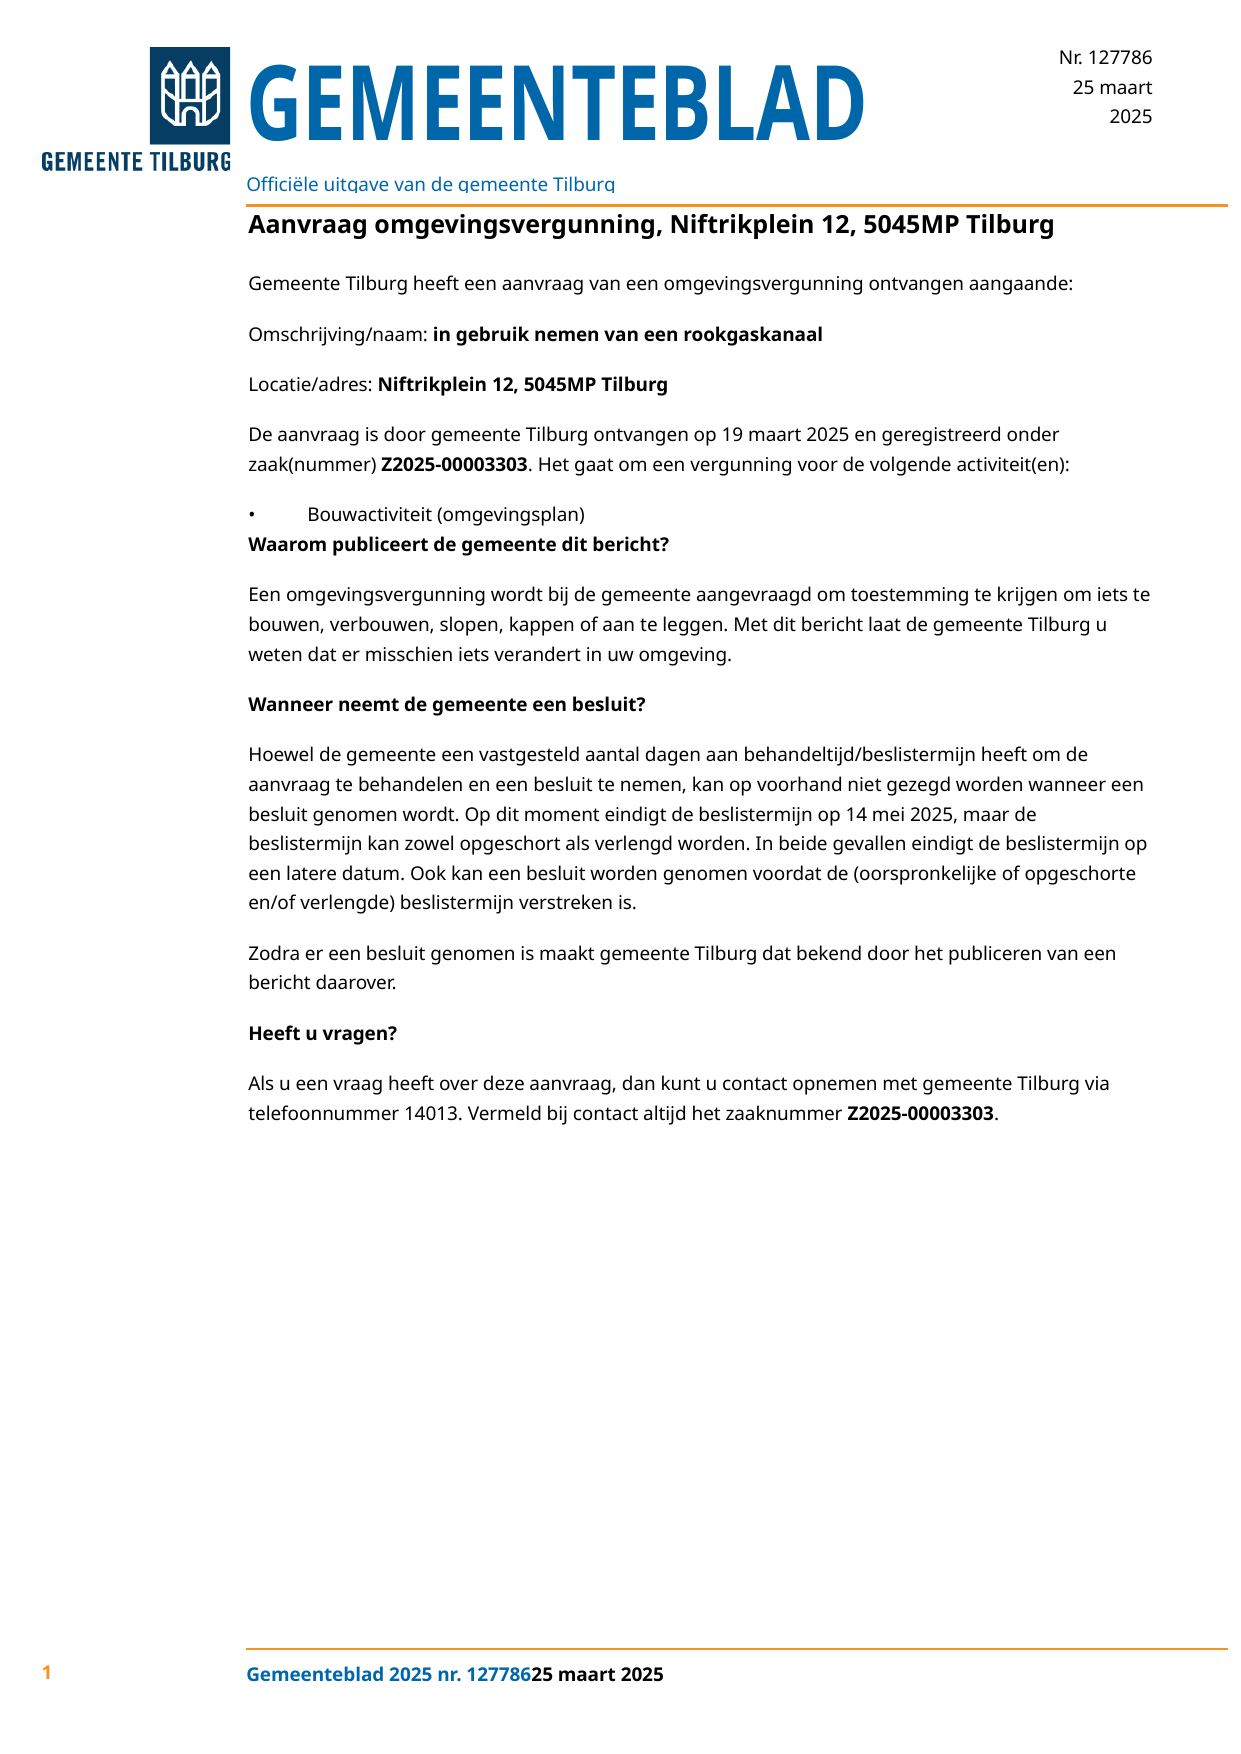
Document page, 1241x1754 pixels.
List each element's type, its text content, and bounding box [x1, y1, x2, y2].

picture [41, 47, 231, 172]
text Locatie/adres: Niftrikplein 12, 5045MP Tilburg [248, 371, 1152, 397]
list Bouwactiviteit (omgevingsplan) [248, 502, 1152, 527]
text Zodra er een besluit genomen is maakt gemeente Tilburg dat bekend door het publiceren van een bericht daarover. [248, 940, 1152, 995]
text Hoewel de gemeente een vastgesteld aantal dagen aan behandeltijd/beslistermijn heeft om de aanvraag te behandelen en een besluit te nemen, kan op voorhand niet gezegd worden wanneer een besluit genomen wordt. Op dit moment eindigt de beslistermijn op 14 mei 2025, maar de beslistermijn kan zowel opgeschort als verlengd worden. In beide gevallen eindigt de beslistermijn op een latere datum. Ook kan een besluit worden genomen voordat de (oorspronkelijke of opgeschorte en/of verlengde) beslistermijn verstreken is. [248, 742, 1152, 915]
text Als u een vraag heeft over deze aanvraag, dan kunt u contact opnemen met gemeente Tilburg via telefoonnummer 14013. Vermeld bij contact altijd het zaaknummer Z2025-00003303. [248, 1070, 1152, 1126]
text Wanneer neemt de gemeente een besluit? [248, 691, 1152, 717]
text Omschrijving/naam: in gebruik nemen van een rookgaskanaal [248, 321, 1152, 346]
text Aanvraag omgevingsvergunning, Niftrikplein 12, 5045MP Tilburg [248, 207, 1152, 241]
text Heeft u vragen? [248, 1020, 1152, 1046]
text Een omgevingsvergunning wordt bij de gemeente aangevraagd om toestemming te krijgen om iets te bouwen, verbouwen, slopen, kappen of aan te leggen. Met dit bericht laat de gemeente Tilburg u weten dat er misschien iets verandert in uw omgeving. [248, 582, 1152, 666]
text Waarom publiceert de gemeente dit bericht? [248, 531, 1152, 557]
text Gemeente Tilburg heeft een aanvraag van een omgevingsvergunning ontvangen aangaande: [248, 270, 1152, 296]
text De aanvraag is door gemeente Tilburg ontvangen op 19 maart 2025 en geregistreerd onder zaak(nummer) Z2025-00003303. Het gaat om een vergunning voor de volgende activiteit(en): [248, 422, 1152, 477]
